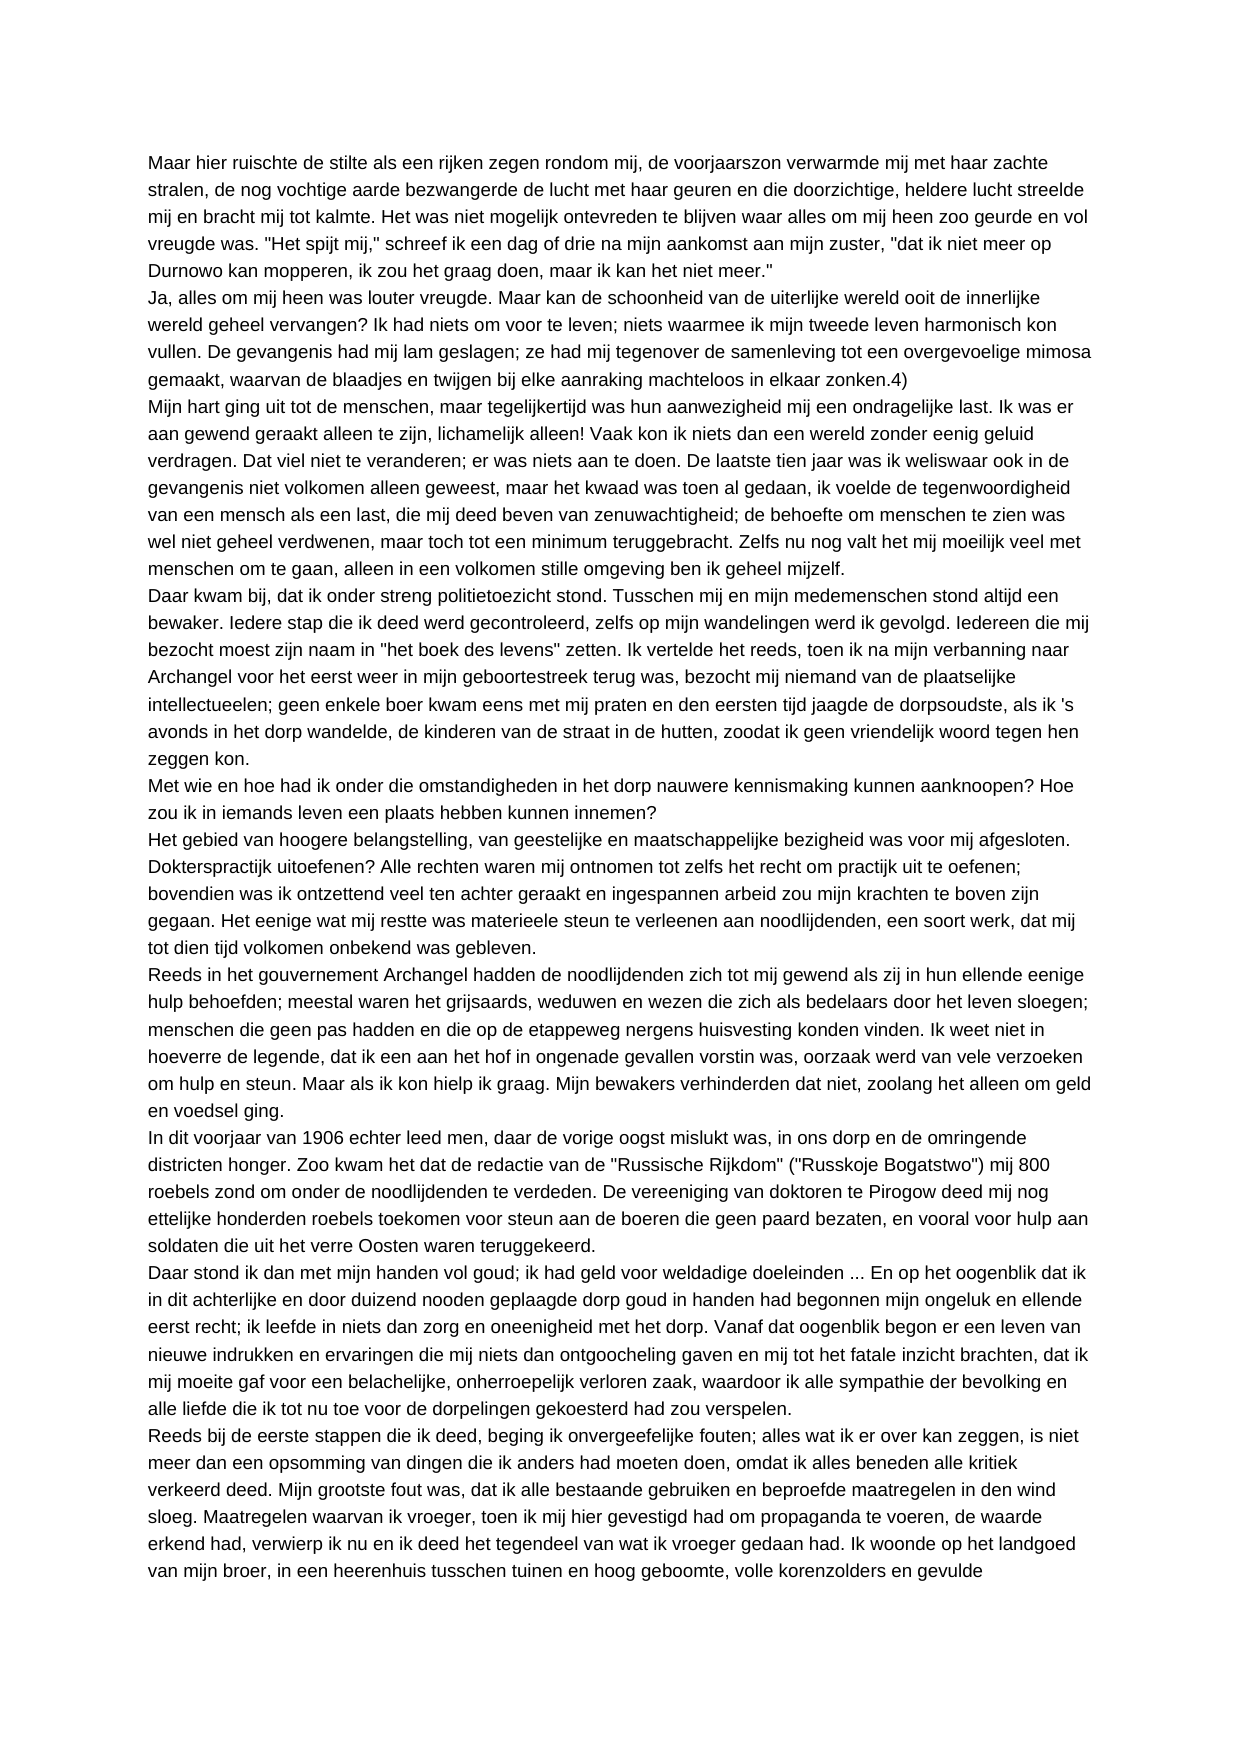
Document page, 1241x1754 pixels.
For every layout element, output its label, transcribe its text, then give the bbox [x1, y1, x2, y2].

text Mijn hart ging uit tot de menschen, maar tegelijkertijd was hun aanwezigheid mij een ondragelijke last. Ik was er aan gewend geraakt alleen te zijn, lichamelijk alleen! Vaak kon ik niets dan een wereld zonder eenig geluid verdragen. Dat viel niet te veranderen; er was niets aan te doen. De laatste tien jaar was ik weliswaar ook in de gevangenis niet volkomen alleen geweest, maar het kwaad was toen al gedaan, ik voelde de tegenwoordigheid van een mensch als een last, die mij deed beven van zenuwachtigheid; de behoefte om menschen te zien was wel niet geheel verdwenen, maar toch tot een minimum teruggebracht. Zelfs nu nog valt het mij moeilijk veel met menschen om te gaan, alleen in een volkomen stille omgeving ben ik geheel mijzelf. [148, 391, 1093, 581]
text Reeds in het gouvernement Archangel hadden de noodlijdenden zich tot mij gewend als zij in hun ellende eenige hulp behoefden; meestal waren het grijsaards, weduwen en wezen die zich als bedelaars door het leven sloegen; menschen die geen pas hadden en die op de etappeweg nergens huisvesting konden vinden. Ik weet niet in hoeverre de legende, dat ik een aan het hof in ongenade gevallen vorstin was, oorzaak werd van vele verzoeken om hulp en steun. Maar als ik kon hielp ik graag. Mijn bewakers verhinderden dat niet, zoolang het alleen om geld en voedsel ging. [148, 960, 1093, 1123]
text Reeds bij de eerste stappen die ik deed, beging ik onvergeefelijke fouten; alles wat ik er over kan zeggen, is niet meer dan een opsomming van dingen die ik anders had moeten doen, omdat ik alles beneden alle kritiek verkeerd deed. Mijn grootste fout was, dat ik alle bestaande gebruiken en beproefde maatregelen in den wind sloeg. Maatregelen waarvan ik vroeger, toen ik mij hier gevestigd had om propaganda te voeren, de waarde erkend had, verwierp ik nu en ik deed het tegendeel van wat ik vroeger gedaan had. Ik woonde op het landgoed van mijn broer, in een heerenhuis tusschen tuinen en hoog geboomte, volle korenzolders en gevulde [148, 1421, 1093, 1583]
text Daar stond ik dan met mijn handen vol goud; ik had geld voor weldadige doeleinden ... En op het oogenblik dat ik in dit achterlijke en door duizend nooden geplaagde dorp goud in handen had begonnen mijn ongeluk en ellende eerst recht; ik leefde in niets dan zorg en oneenigheid met het dorp. Vanaf dat oogenblik begon er een leven van nieuwe indrukken en ervaringen die mij niets dan ontgoocheling gaven en mij tot het fatale inzicht brachten, dat ik mij moeite gaf voor een belachelijke, onherroepelijk verloren zaak, waardoor ik alle sympathie der bevolking en alle liefde die ik tot nu toe voor de dorpelingen gekoesterd had zou verspelen. [148, 1258, 1093, 1421]
text Daar kwam bij, dat ik onder streng politietoezicht stond. Tusschen mij en mijn medemenschen stond altijd een bewaker. Iedere stap die ik deed werd gecontroleerd, zelfs op mijn wandelingen werd ik gevolgd. Iedereen die mij bezocht moest zijn naam in "het boek des levens" zetten. Ik vertelde het reeds, toen ik na mijn verbanning naar Archangel voor het eerst weer in mijn geboortestreek terug was, bezocht mij niemand van de plaatselijke intellectueelen; geen enkele boer kwam eens met mij praten en den eersten tijd jaagde de dorpsoudste, als ik 's avonds in het dorp wandelde, de kinderen van de straat in de hutten, zoodat ik geen vriendelijk woord tegen hen zeggen kon. [148, 581, 1093, 771]
text Met wie en hoe had ik onder die omstandigheden in het dorp nauwere kennismaking kunnen aanknoopen? Hoe zou ik in iemands leven een plaats hebben kunnen innemen? [148, 771, 1093, 825]
text In dit voorjaar van 1906 echter leed men, daar de vorige oogst mislukt was, in ons dorp en de omringende districten honger. Zoo kwam het dat de redactie van de "Russische Rijkdom" ("Russkoje Bogatstwo") mij 800 roebels zond om onder de noodlijdenden te verdeden. De vereeniging van doktoren te Pirogow deed mij nog ettelijke honderden roebels toekomen voor steun aan de boeren die geen paard bezaten, en vooral voor hulp aan soldaten die uit het verre Oosten waren teruggekeerd. [148, 1123, 1093, 1258]
text Ja, alles om mij heen was louter vreugde. Maar kan de schoonheid van de uiterlijke wereld ooit de innerlijke wereld geheel vervangen? Ik had niets om voor te leven; niets waarmee ik mijn tweede leven harmonisch kon vullen. De gevangenis had mij lam geslagen; ze had mij tegenover de samenleving tot een overgevoelige mimosa gemaakt, waarvan de blaadjes en twijgen bij elke aanraking machteloos in elkaar zonken.4) [148, 283, 1093, 391]
text Het gebied van hoogere belangstelling, van geestelijke en maatschappelijke bezigheid was voor mij afgesloten. Dokterspractijk uitoefenen? Alle rechten waren mij ontnomen tot zelfs het recht om practijk uit te oefenen; bovendien was ik ontzettend veel ten achter geraakt en ingespannen arbeid zou mijn krachten te boven zijn gegaan. Het eenige wat mij restte was materieele steun te verleenen aan noodlijdenden, een soort werk, dat mij tot dien tijd volkomen onbekend was gebleven. [148, 825, 1093, 960]
text Maar hier ruischte de stilte als een rijken zegen rondom mij, de voorjaarszon verwarmde mij met haar zachte stralen, de nog vochtige aarde bezwangerde de lucht met haar geuren en die doorzichtige, heldere lucht streelde mij en bracht mij tot kalmte. Het was niet mogelijk ontevreden te blijven waar alles om mij heen zoo geurde en vol vreugde was. "Het spijt mij," schreef ik een dag of drie na mijn aankomst aan mijn zuster, "dat ik niet meer op Durnowo kan mopperen, ik zou het graag doen, maar ik kan het niet meer." [148, 148, 1093, 283]
